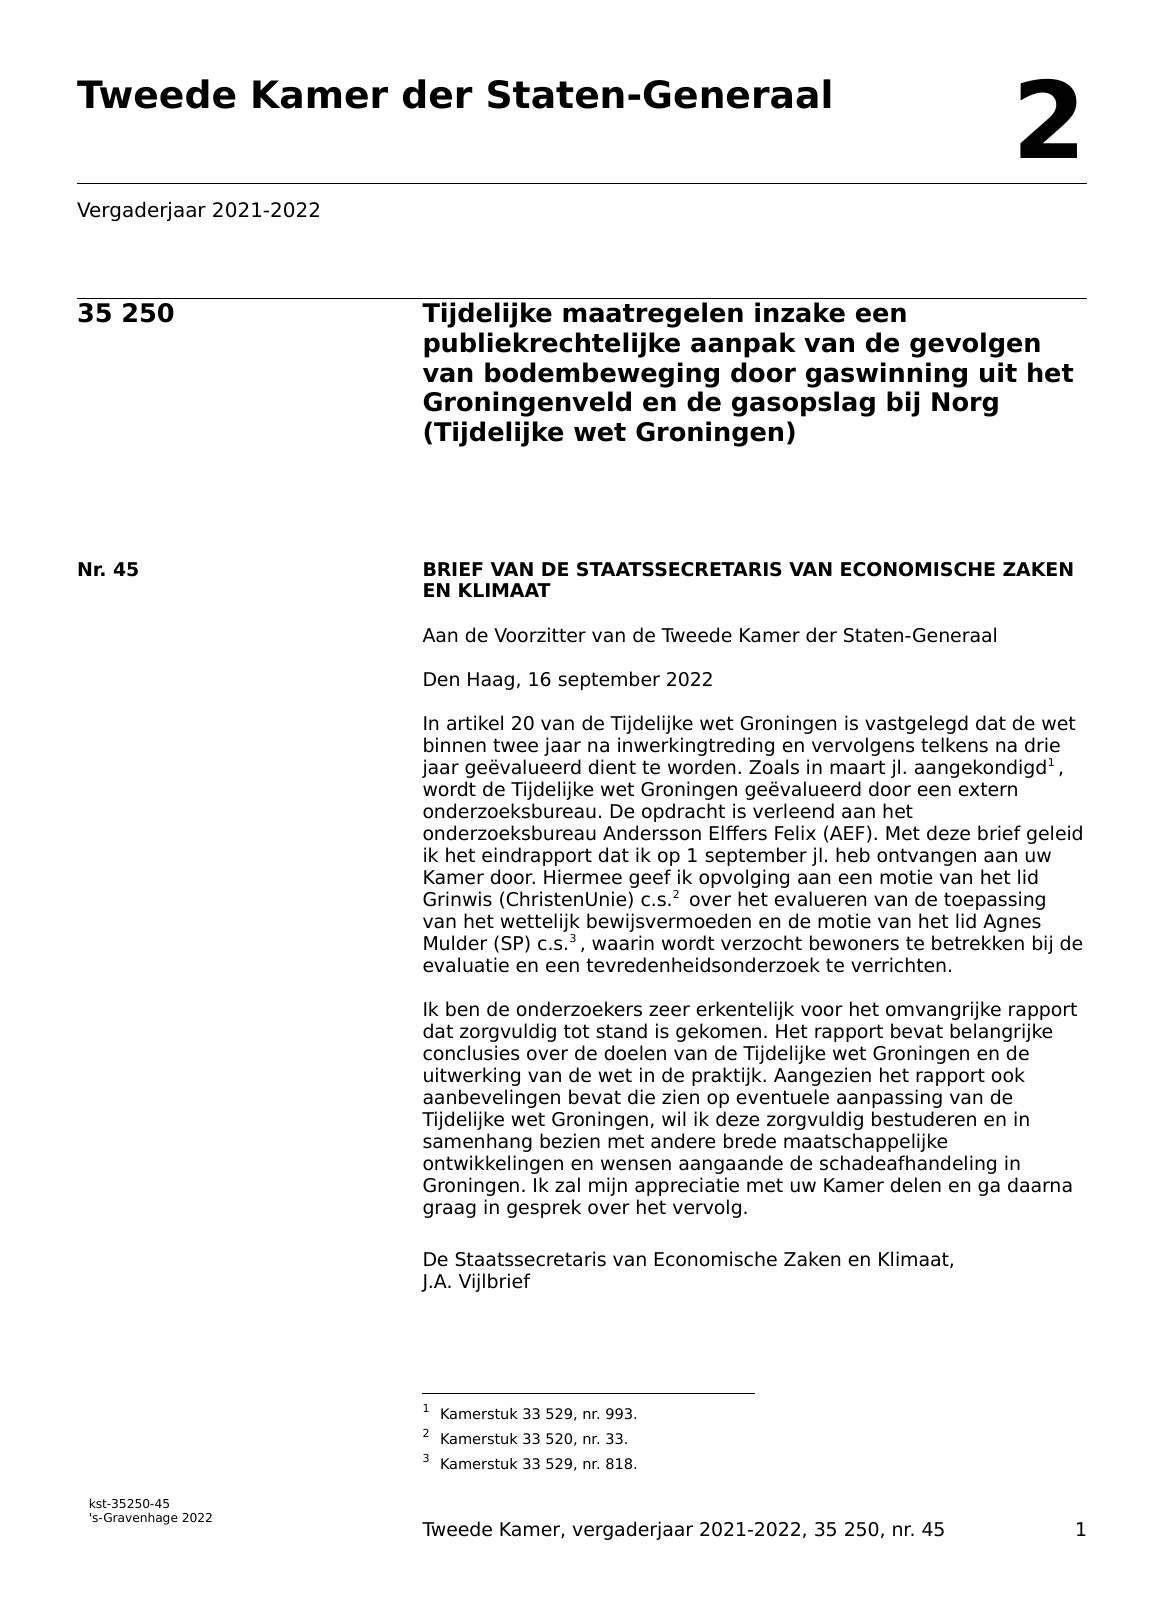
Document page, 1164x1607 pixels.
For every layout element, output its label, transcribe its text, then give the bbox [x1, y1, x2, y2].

text De Staatssecretaris van Economische Zaken en Klimaat, J.A. Vijlbrief [422, 1249, 1087, 1293]
text Kamerstuk 33 529, nr. 818. [422, 1452, 1087, 1474]
text Aan de Voorzitter van de Tweede Kamer der Staten-Generaal [422, 624, 1087, 647]
text Kamerstuk 33 520, nr. 33. [422, 1427, 1087, 1449]
table_header Tweede Kamer der Staten-Generaal [77, 59, 886, 183]
subtitle Nr. 45 BRIEF VAN DE STAATSSECRETARIS VAN ECONOMISCHE ZAKEN EN KLIMAAT [77, 558, 1087, 602]
subtitle 35 250 Tijdelijke maatregelen inzake een publiekrechtelijke aanpak van de gevolgen van bodembeweging door gaswinning uit het Groningenveld en de gasopslag bij Norg (Tijdelijke wet Groningen) [77, 299, 1087, 447]
text In artikel 20 van de Tijdelijke wet Groningen is vastgelegd dat de wet binnen twee jaar na inwerkingtreding en vervolgens telkens na drie jaar geëvalueerd dient te worden. Zoals in maart jl. aangekondigd, wordt de Tijdelijke wet Groningen geëvalueerd door een extern onderzoeksbureau. De opdracht is verleend aan het onderzoeksbureau Andersson Elffers Felix (AEF). Met deze brief geleid ik het eindrapport dat ik op 1 september jl. heb ontvangen aan uw Kamer door. Hiermee geef ik opvolging aan een motie van het lid Grinwis (ChristenUnie) c.s. over het evalueren van de toepassing van het wettelijk bewijsvermoeden en de motie van het lid Agnes Mulder (SP) c.s., waarin wordt verzocht bewoners te betrekken bij de evaluatie en een tevredenheidsonderzoek te verrichten. [422, 713, 1087, 977]
text Den Haag, 16 september 2022 [422, 669, 1087, 691]
text Ik ben de onderzoekers zeer erkentelijk voor het omvangrijke rapport dat zorgvuldig tot stand is gekomen. Het rapport bevat belangrijke conclusies over de doelen van de Tijdelijke wet Groningen en de uitwerking van de wet in de praktijk. Aangezien het rapport ook aanbevelingen bevat die zien op eventuele aanpassing van de Tijdelijke wet Groningen, wil ik deze zorgvuldig bestuderen en in samenhang bezien met andere brede maatschappelijke ontwikkelingen en wensen aangaande de schadeafhandeling in Groningen. Ik zal mijn appreciatie met uw Kamer delen en ga daarna graag in gesprek over het vervolg. [422, 999, 1087, 1219]
text Kamerstuk 33 529, nr. 993. [422, 1402, 1087, 1424]
table_cell Vergaderjaar 2021-2022 [77, 184, 1087, 298]
table_header 2 [886, 59, 1087, 183]
text kst-35250-45 [88, 1497, 323, 1511]
text 's-Gravenhage 2022 [88, 1511, 323, 1525]
